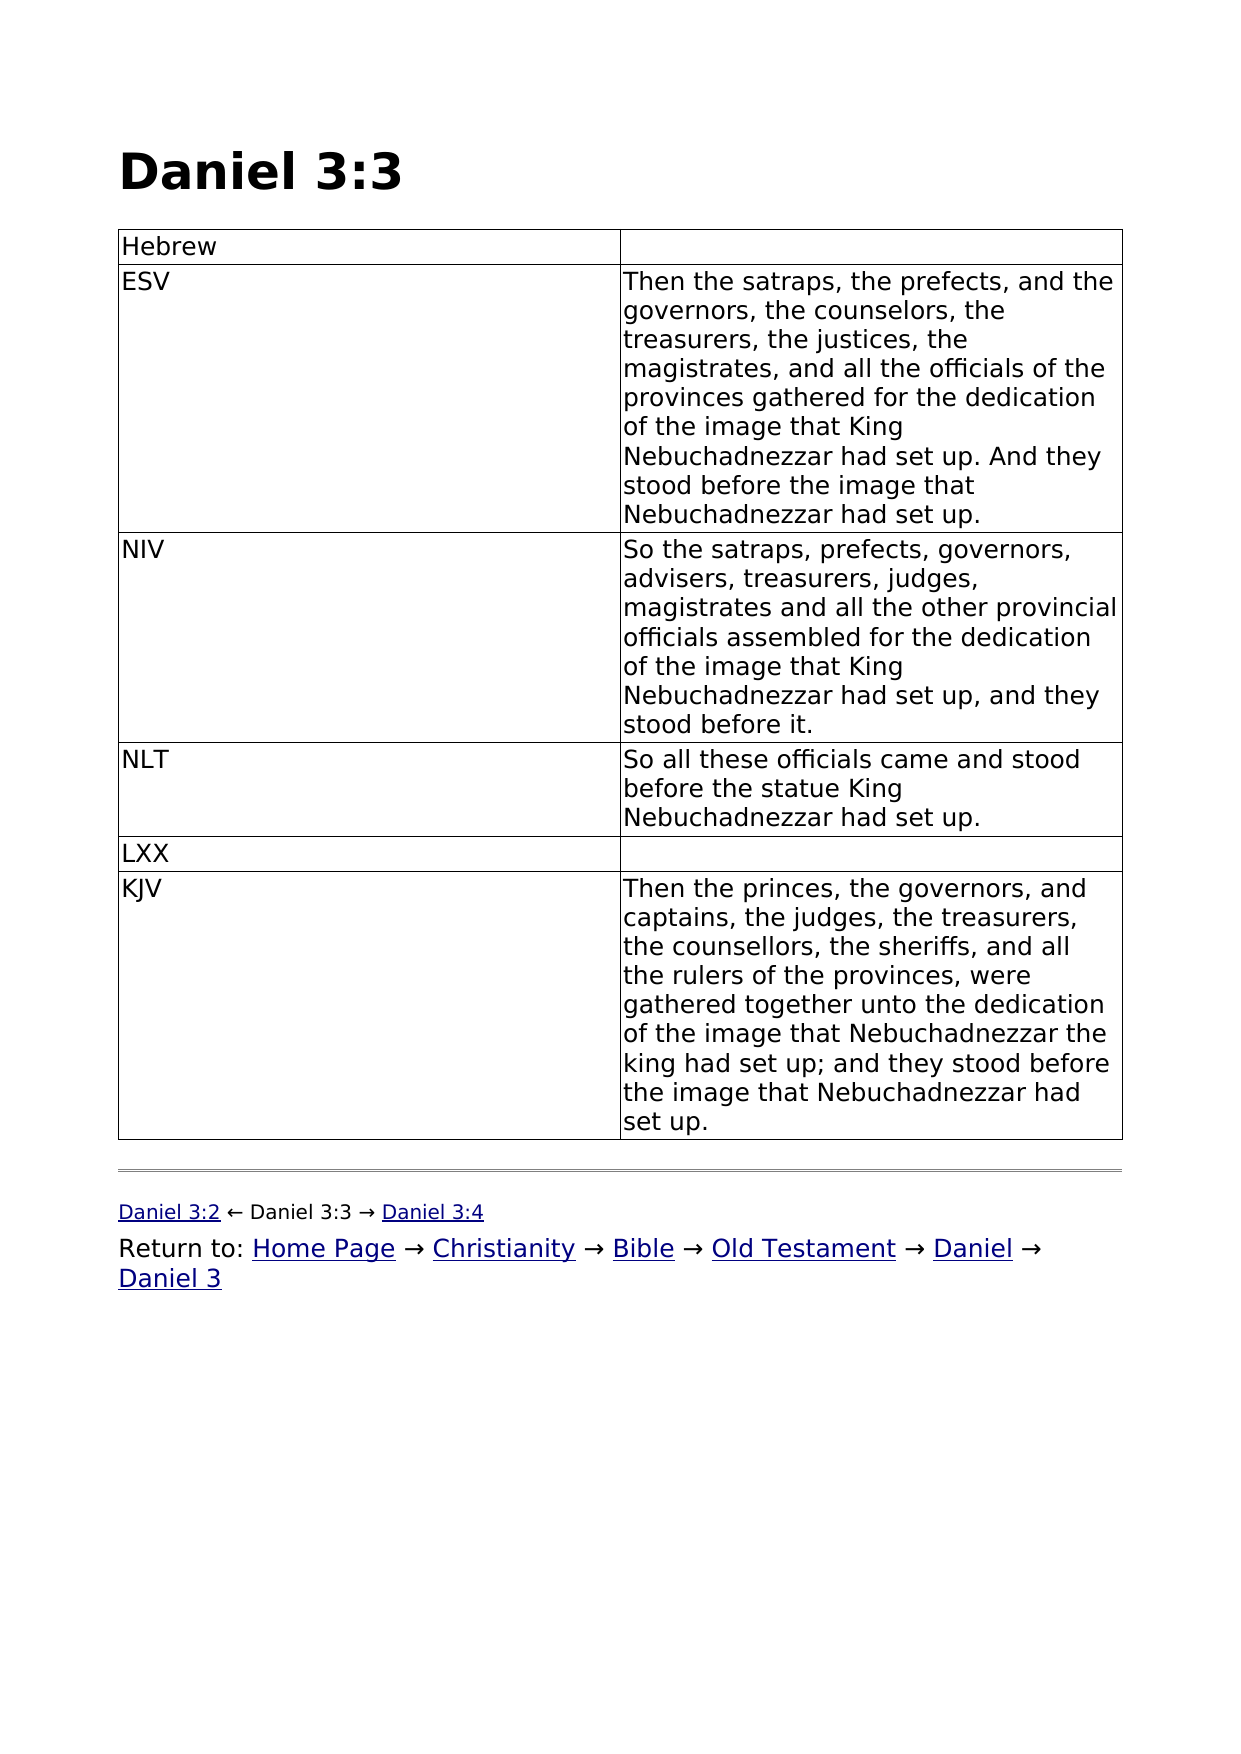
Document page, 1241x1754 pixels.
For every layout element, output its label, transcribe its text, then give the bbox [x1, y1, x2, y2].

table_cell So all these officials came and stood before the statue King Nebuchadnezzar had set up. [621, 743, 1122, 836]
table_cell Then the satraps, the prefects, and the governors, the counselors, the treasurers, the justices, the magistrates, and all the officials of the provinces gathered for the dedication of the image that King Nebuchadnezzar had set up. And they stood before the image that Nebuchadnezzar had set up. [621, 265, 1122, 532]
table_header Hebrew [119, 230, 620, 264]
table_cell NLT [119, 743, 620, 836]
text Return to: Home Page → Christianity → Bible → Old Testament → Daniel → Daniel 3 [118, 1234, 1122, 1293]
table_cell So the satraps, prefects, governors, advisers, treasurers, judges, magistrates and all the other provincial officials assembled for the dedication of the image that King Nebuchadnezzar had set up, and they stood before it. [621, 533, 1122, 742]
table_cell LXX [119, 837, 620, 871]
table_cell Then the princes, the governors, and captains, the judges, the treasurers, the counsellors, the sheriffs, and all the rulers of the provinces, were gathered together unto the dedication of the image that Nebuchadnezzar the king had set up; and they stood before the image that Nebuchadnezzar had set up. [621, 872, 1122, 1139]
table_header [621, 230, 1122, 264]
subtitle Daniel 3:3 [118, 143, 1122, 201]
text Daniel 3:2 ← Daniel 3:3 → Daniel 3:4 [118, 1201, 1122, 1234]
table_cell [621, 837, 1122, 871]
table_cell KJV [119, 872, 620, 1139]
table_cell ESV [119, 265, 620, 532]
table_cell NIV [119, 533, 620, 742]
